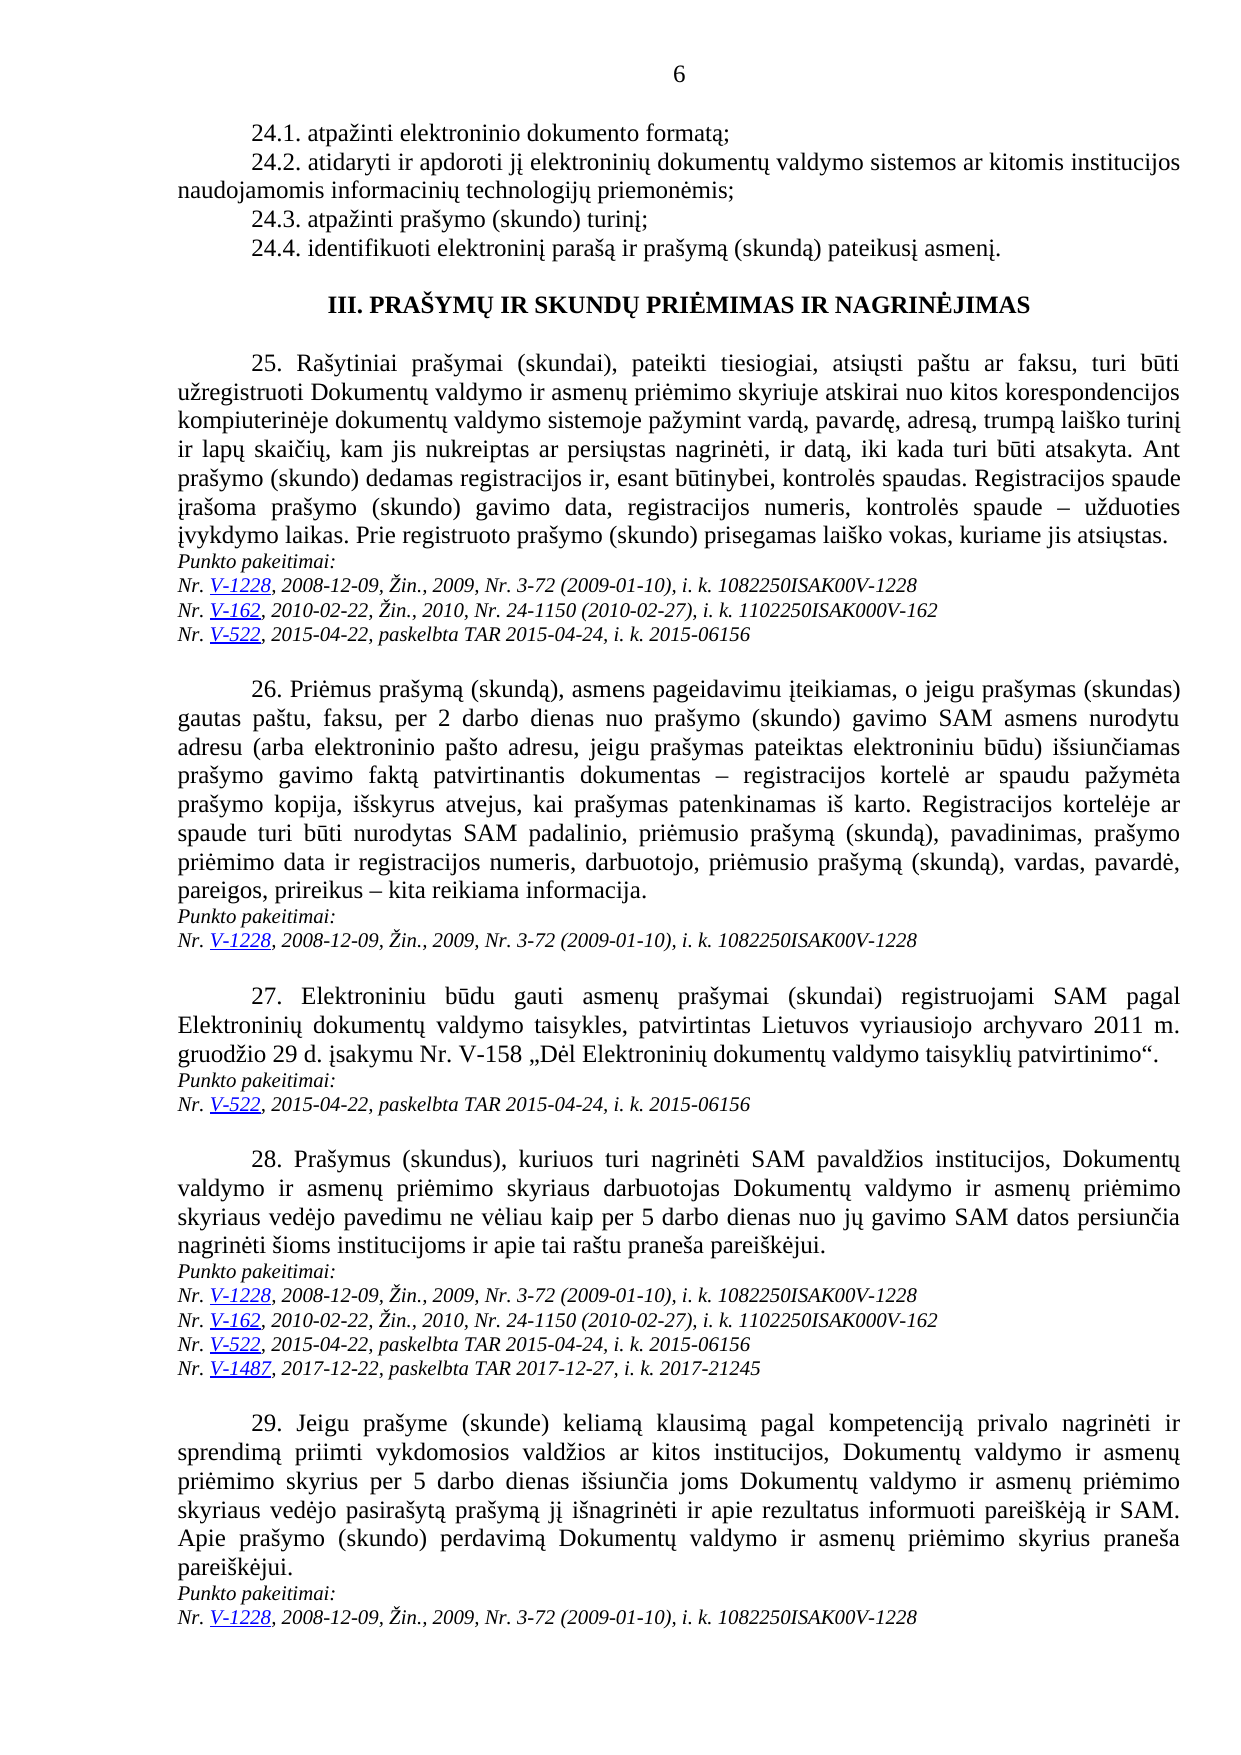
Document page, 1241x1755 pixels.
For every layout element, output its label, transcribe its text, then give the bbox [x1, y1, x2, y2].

text 25. Rašytiniai prašymai (skundai), pateikti tiesiogiai, atsiųsti paštu ar faksu, turi būti užregistruoti Dokumentų valdymo ir asmenų priėmimo skyriuje atskirai nuo kitos korespondencijos kompiuterinėje dokumentų valdymo sistemoje pažymint vardą, pavardę, adresą, trumpą laiško turinį ir lapų skaičių, kam jis nukreiptas ar persiųstas nagrinėti, ir datą, iki kada turi būti atsakyta. Ant prašymo (skundo) dedamas registracijos ir, esant būtinybei, kontrolės spaudas. Registracijos spaude įrašoma prašymo (skundo) gavimo data, registracijos numeris, kontrolės spaude – užduoties įvykdymo laikas. Prie registruoto prašymo (skundo) prisegamas laiško vokas, kuriame jis atsiųstas. [177, 348, 1181, 549]
text Nr. V-162, 2010-02-22, Žin., 2010, Nr. 24-1150 (2010-02-27), i. k. 1102250ISAK000V-162 [177, 597, 1181, 622]
text 24.3. atpažinti prašymo (skundo) turinį; [177, 204, 1181, 233]
text 24.2. atidaryti ir apdoroti jį elektroninių dokumentų valdymo sistemos ar kitomis institucijos naudojamomis informacinių technologijų priemonėmis; [177, 147, 1181, 204]
text Punkto pakeitimai: [177, 1259, 1181, 1283]
text Punkto pakeitimai: [177, 549, 1181, 573]
text Nr. V-1228, 2008-12-09, Žin., 2009, Nr. 3-72 (2009-01-10), i. k. 1082250ISAK00V-1228 [177, 1605, 1181, 1629]
text Punkto pakeitimai: [177, 1067, 1181, 1092]
text 24.4. identifikuoti elektroninį parašą ir prašymą (skundą) pateikusį asmenį. [177, 233, 1181, 262]
text 26. Priėmus prašymą (skundą), asmens pageidavimu įteikiamas, o jeigu prašymas (skundas) gautas paštu, faksu, per 2 darbo dienas nuo prašymo (skundo) gavimo SAM asmens nurodytu adresu (arba elektroninio pašto adresu, jeigu prašymas pateiktas elektroniniu būdu) išsiunčiamas prašymo gavimo faktą patvirtinantis dokumentas – registracijos kortelė ar spaudu pažymėta prašymo kopija, išskyrus atvejus, kai prašymas patenkinamas iš karto. Registracijos kortelėje ar spaude turi būti nurodytas SAM padalinio, priėmusio prašymą (skundą), pavadinimas, prašymo priėmimo data ir registracijos numeris, darbuotojo, priėmusio prašymą (skundą), vardas, pavardė, pareigos, prireikus – kita reikiama informacija. [177, 674, 1181, 904]
text Nr. V-522, 2015-04-22, paskelbta TAR 2015-04-24, i. k. 2015-06156 [177, 622, 1181, 646]
text Nr. V-1487, 2017-12-22, paskelbta TAR 2017-12-27, i. k. 2017-21245 [177, 1356, 1181, 1380]
text Punkto pakeitimai: [177, 904, 1181, 928]
text 29. Jeigu prašyme (skunde) keliamą klausimą pagal kompetenciją privalo nagrinėti ir sprendimą priimti vykdomosios valdžios ar kitos institucijos, Dokumentų valdymo ir asmenų priėmimo skyrius per 5 darbo dienas išsiunčia joms Dokumentų valdymo ir asmenų priėmimo skyriaus vedėjo pasirašytą prašymą jį išnagrinėti ir apie rezultatus informuoti pareiškėją ir SAM. Apie prašymo (skundo) perdavimą Dokumentų valdymo ir asmenų priėmimo skyrius praneša pareiškėjui. [177, 1408, 1181, 1581]
text 27. Elektroniniu būdu gauti asmenų prašymai (skundai) registruojami SAM pagal Elektroninių dokumentų valdymo taisykles, patvirtintas Lietuvos vyriausiojo archyvaro 2011 m. gruodžio 29 d. įsakymu Nr. V-158 „Dėl Elektroninių dokumentų valdymo taisyklių patvirtinimo“. [177, 981, 1181, 1067]
text Nr. V-162, 2010-02-22, Žin., 2010, Nr. 24-1150 (2010-02-27), i. k. 1102250ISAK000V-162 [177, 1307, 1181, 1332]
text Nr. V-1228, 2008-12-09, Žin., 2009, Nr. 3-72 (2009-01-10), i. k. 1082250ISAK00V-1228 [177, 573, 1181, 597]
text 24.1. atpažinti elektroninio dokumento formatą; [177, 118, 1181, 147]
text Nr. V-1228, 2008-12-09, Žin., 2009, Nr. 3-72 (2009-01-10), i. k. 1082250ISAK00V-1228 [177, 1283, 1181, 1307]
text 28. Prašymus (skundus), kuriuos turi nagrinėti SAM pavaldžios institucijos, Dokumentų valdymo ir asmenų priėmimo skyriaus darbuotojas Dokumentų valdymo ir asmenų priėmimo skyriaus vedėjo pavedimu ne vėliau kaip per 5 darbo dienas nuo jų gavimo SAM datos persiunčia nagrinėti šioms institucijoms ir apie tai raštu praneša pareiškėjui. [177, 1144, 1181, 1259]
text Nr. V-522, 2015-04-22, paskelbta TAR 2015-04-24, i. k. 2015-06156 [177, 1332, 1181, 1356]
text III. PRAŠYMŲ IR SKUNDŲ PRIĖMIMAS IR NAGRINĖJIMAS [177, 291, 1181, 319]
text Nr. V-522, 2015-04-22, paskelbta TAR 2015-04-24, i. k. 2015-06156 [177, 1092, 1181, 1116]
text Nr. V-1228, 2008-12-09, Žin., 2009, Nr. 3-72 (2009-01-10), i. k. 1082250ISAK00V-1228 [177, 928, 1181, 952]
text Punkto pakeitimai: [177, 1581, 1181, 1605]
